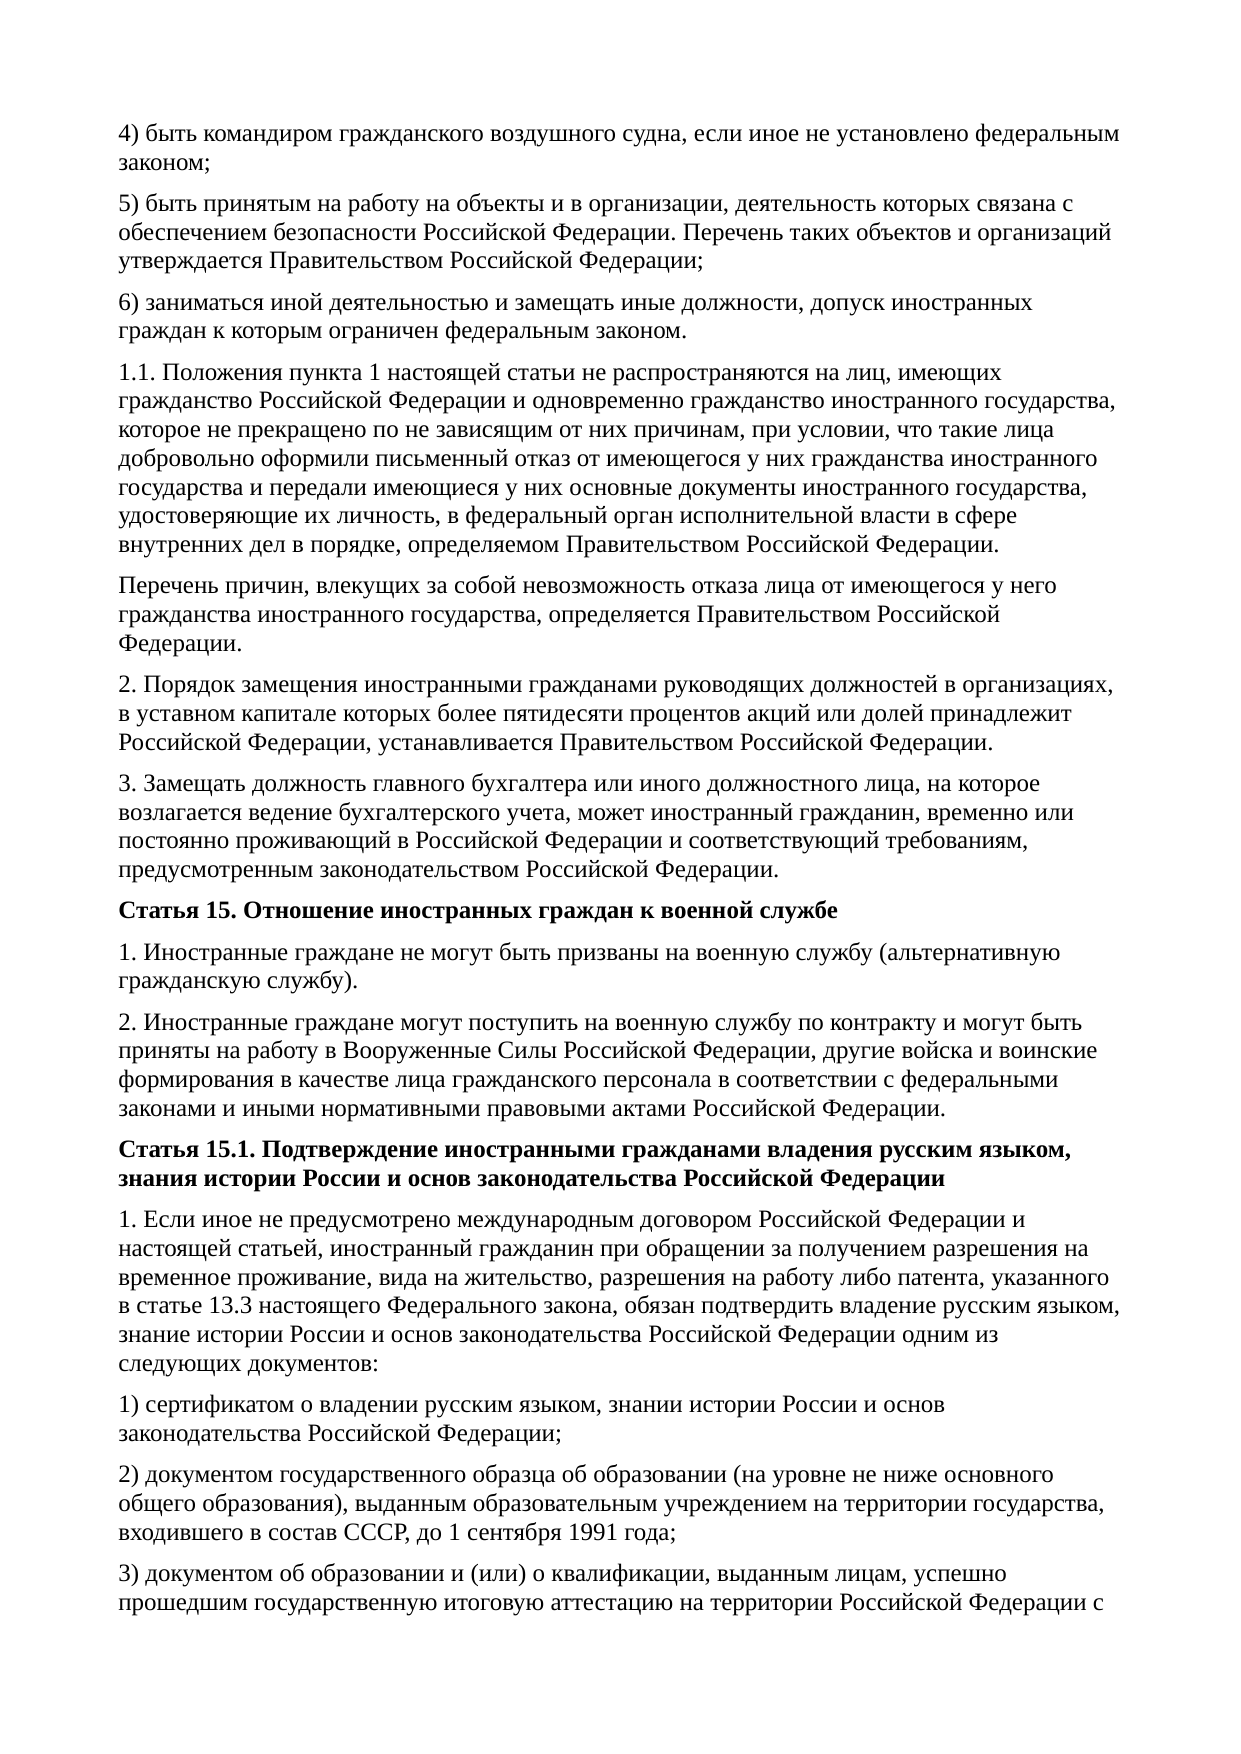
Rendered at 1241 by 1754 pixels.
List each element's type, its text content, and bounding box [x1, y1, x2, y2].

text 1) сертификатом о владении русским языком, знании истории России и основ законодательства Российской Федерации; [118, 1389, 1122, 1447]
text 6) заниматься иной деятельностью и замещать иные должности, допуск иностранных граждан к которым ограничен федеральным законом. [118, 287, 1122, 344]
text 1.1. Положения пункта 1 настоящей статьи не распространяются на лиц, имеющих гражданство Российской Федерации и одновременно гражданство иностранного государства, которое не прекращено по не зависящим от них причинам, при условии, что такие лица добровольно оформили письменный отказ от имеющегося у них гражданства иностранного государства и передали имеющиеся у них основные документы иностранного государства, удостоверяющие их личность, в федеральный орган исполнительной власти в сфере внутренних дел в порядке, определяемом Правительством Российской Федерации. [118, 357, 1122, 558]
text 2) документом государственного образца об образовании (на уровне не ниже основного общего образования), выданным образовательным учреждением на территории государства, входившего в состав СССР, до 1 сентября 1991 года; [118, 1459, 1122, 1546]
text 2. Иностранные граждане могут поступить на военную службу по контракту и могут быть приняты на работу в Вооруженные Силы Российской Федерации, другие войска и воинские формирования в качестве лица гражданского персонала в соответствии с федеральными законами и иными нормативными правовыми актами Российской Федерации. [118, 1007, 1122, 1122]
text 3. Замещать должность главного бухгалтера или иного должностного лица, на которое возлагается ведение бухгалтерского учета, может иностранный гражданин, временно или постоянно проживающий в Российской Федерации и соответствующий требованиям, предусмотренным законодательством Российской Федерации. [118, 768, 1122, 883]
text 2. Порядок замещения иностранными гражданами руководящих должностей в организациях, в уставном капитале которых более пятидесяти процентов акций или долей принадлежит Российской Федерации, устанавливается Правительством Российской Федерации. [118, 669, 1122, 756]
text 4) быть командиром гражданского воздушного судна, если иное не установлено федеральным законом; [118, 118, 1122, 176]
text Статья 15. Отношение иностранных граждан к военной службе [118, 896, 1122, 924]
text 1. Если иное не предусмотрено международным договором Российской Федерации и настоящей статьей, иностранный гражданин при обращении за получением разрешения на временное проживание, вида на жительство, разрешения на работу либо патента, указанного в статье 13.3 настоящего Федерального закона, обязан подтвердить владение русским языком, знание истории России и основ законодательства Российской Федерации одним из следующих документов: [118, 1204, 1122, 1377]
text 5) быть принятым на работу на объекты и в организации, деятельность которых связана с обеспечением безопасности Российской Федерации. Перечень таких объектов и организаций утверждается Правительством Российской Федерации; [118, 188, 1122, 274]
text Перечень причин, влекущих за собой невозможность отказа лица от имеющегося у него гражданства иностранного государства, определяется Правительством Российской Федерации. [118, 571, 1122, 657]
text 1. Иностранные граждане не могут быть призваны на военную службу (альтернативную гражданскую службу). [118, 937, 1122, 994]
text Статья 15.1. Подтверждение иностранными гражданами владения русским языком, знания истории России и основ законодательства Российской Федерации [118, 1134, 1122, 1192]
text 3) документом об образовании и (или) о квалификации, выданным лицам, успешно прошедшим государственную итоговую аттестацию на территории Российской Федерации с [118, 1558, 1122, 1616]
